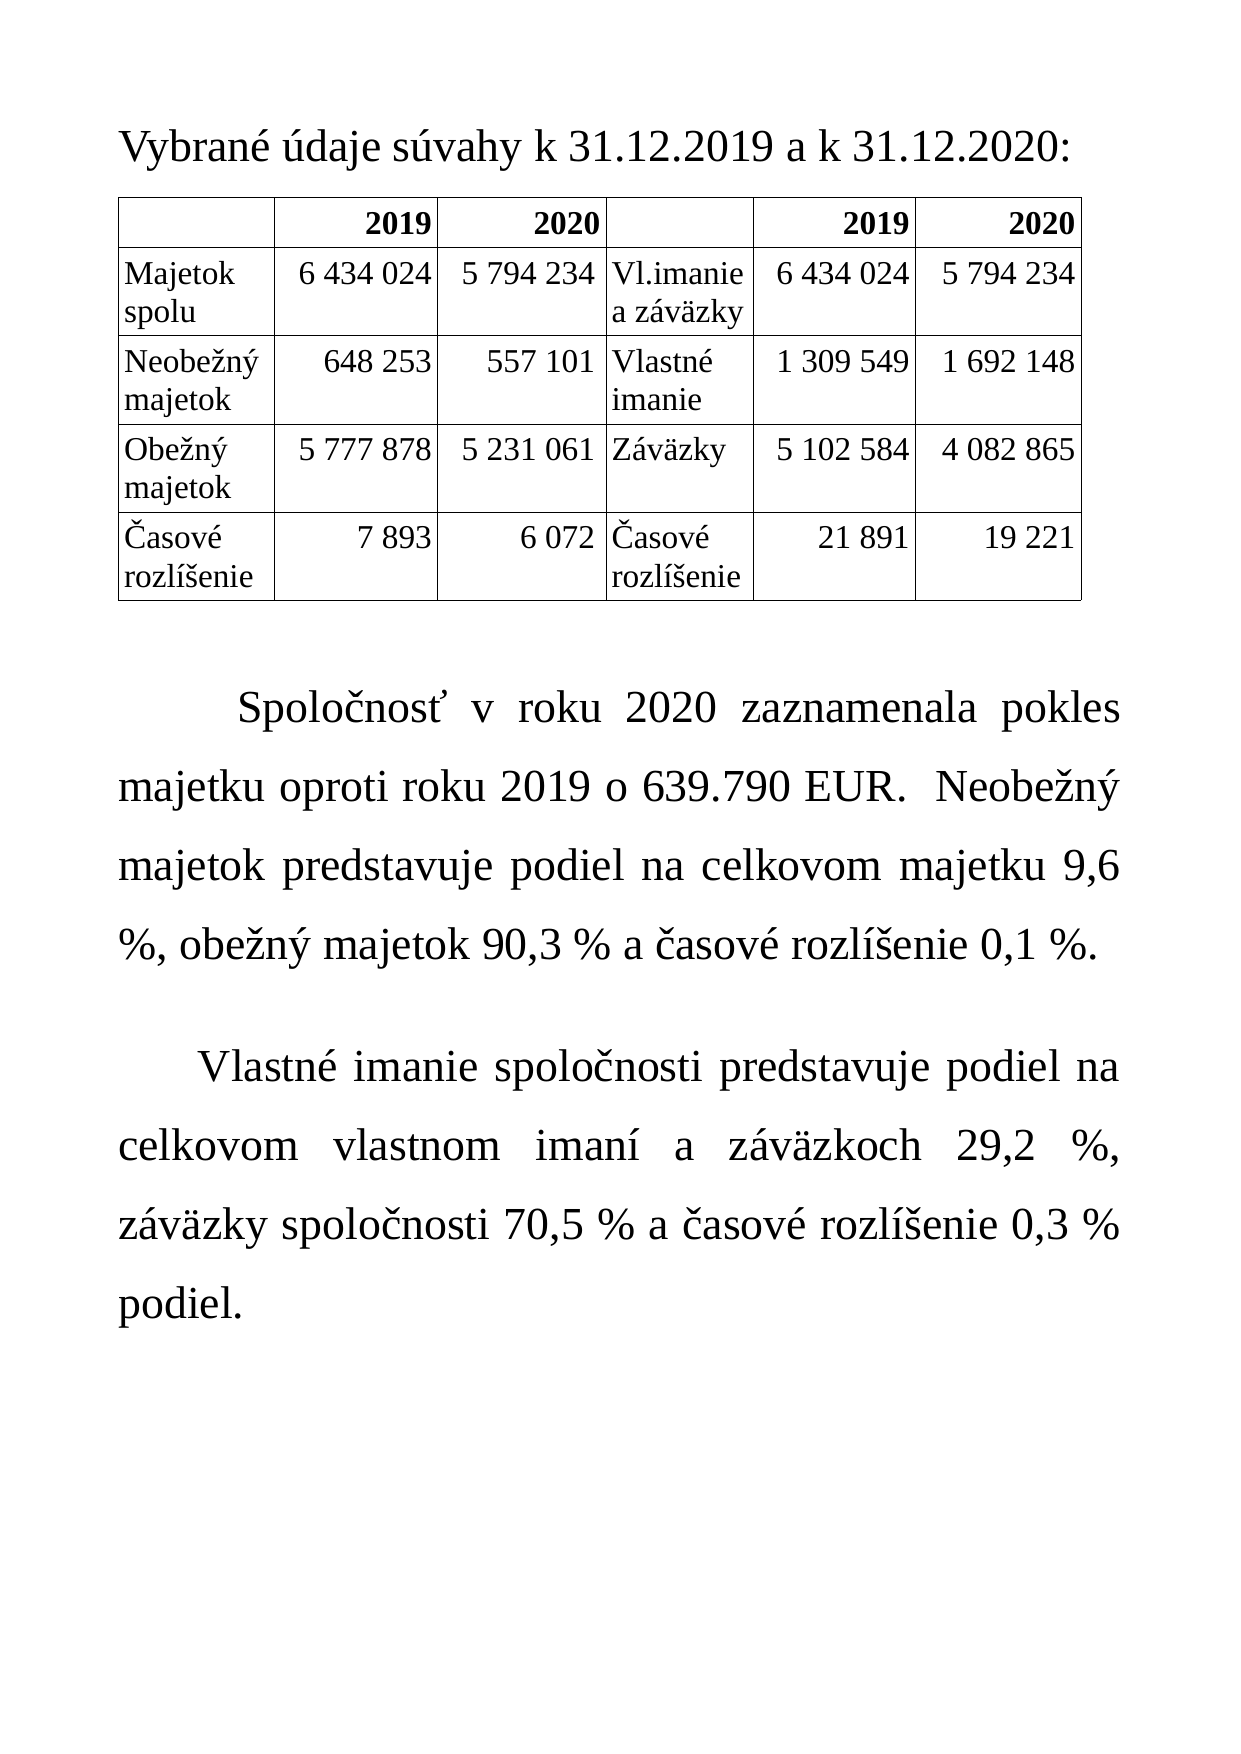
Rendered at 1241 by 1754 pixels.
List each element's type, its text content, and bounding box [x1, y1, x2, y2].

table_cell 5 102 584 [754, 425, 915, 512]
table_cell Vlastné imanie [607, 336, 753, 423]
table_cell 557 101 [438, 336, 606, 423]
table_cell 6 434 024 [275, 248, 437, 335]
table_header 2020 [438, 198, 606, 247]
table_cell 6 434 024 [754, 248, 915, 335]
table_cell 5 777 878 [275, 425, 437, 512]
text Spoločnosť v roku 2020 zaznamenala pokles majetku oproti roku 2019 o 639.790 EUR. Neobežný majetok predstavuje podiel na celkovom majetku 9,6 %, obežný majetok 90,3 % a časové rozlíšenie 0,1 %. [118, 679, 1122, 969]
table_header [607, 198, 753, 247]
table_cell 19 221 [916, 513, 1081, 600]
table_cell 5 231 061 [438, 425, 606, 512]
table_cell Neobežný majetok [119, 336, 274, 423]
text Vlastné imanie spoločnosti predstavuje podiel na celkovom vlastnom imaní a záväzkoch 29,2 %, záväzky spoločnosti 70,5 % a časové rozlíšenie 0,3 % podiel. [118, 1038, 1122, 1328]
table_header 2020 [916, 198, 1081, 247]
table_cell 5 794 234 [438, 248, 606, 335]
table_cell 1 692 148 [916, 336, 1081, 423]
table_cell Záväzky [607, 425, 753, 512]
table_header [119, 198, 274, 247]
table_cell 7 893 [275, 513, 437, 600]
table_cell Vl.imanie a záväzky [607, 248, 753, 335]
table_cell Časové rozlíšenie [119, 513, 274, 600]
table_cell 21 891 [754, 513, 915, 600]
table_cell 648 253 [275, 336, 437, 423]
table_cell Obežný majetok [119, 425, 274, 512]
table_cell Časové rozlíšenie [607, 513, 753, 600]
text Vybrané údaje súvahy k 31.12.2019 a k 31.12.2020: [118, 118, 1122, 171]
table_header 2019 [754, 198, 915, 247]
table_header 2019 [275, 198, 437, 247]
table_cell 4 082 865 [916, 425, 1081, 512]
table_cell 5 794 234 [916, 248, 1081, 335]
table_cell 1 309 549 [754, 336, 915, 423]
table_cell Majetok spolu [119, 248, 274, 335]
table_cell 6 072 [438, 513, 606, 600]
